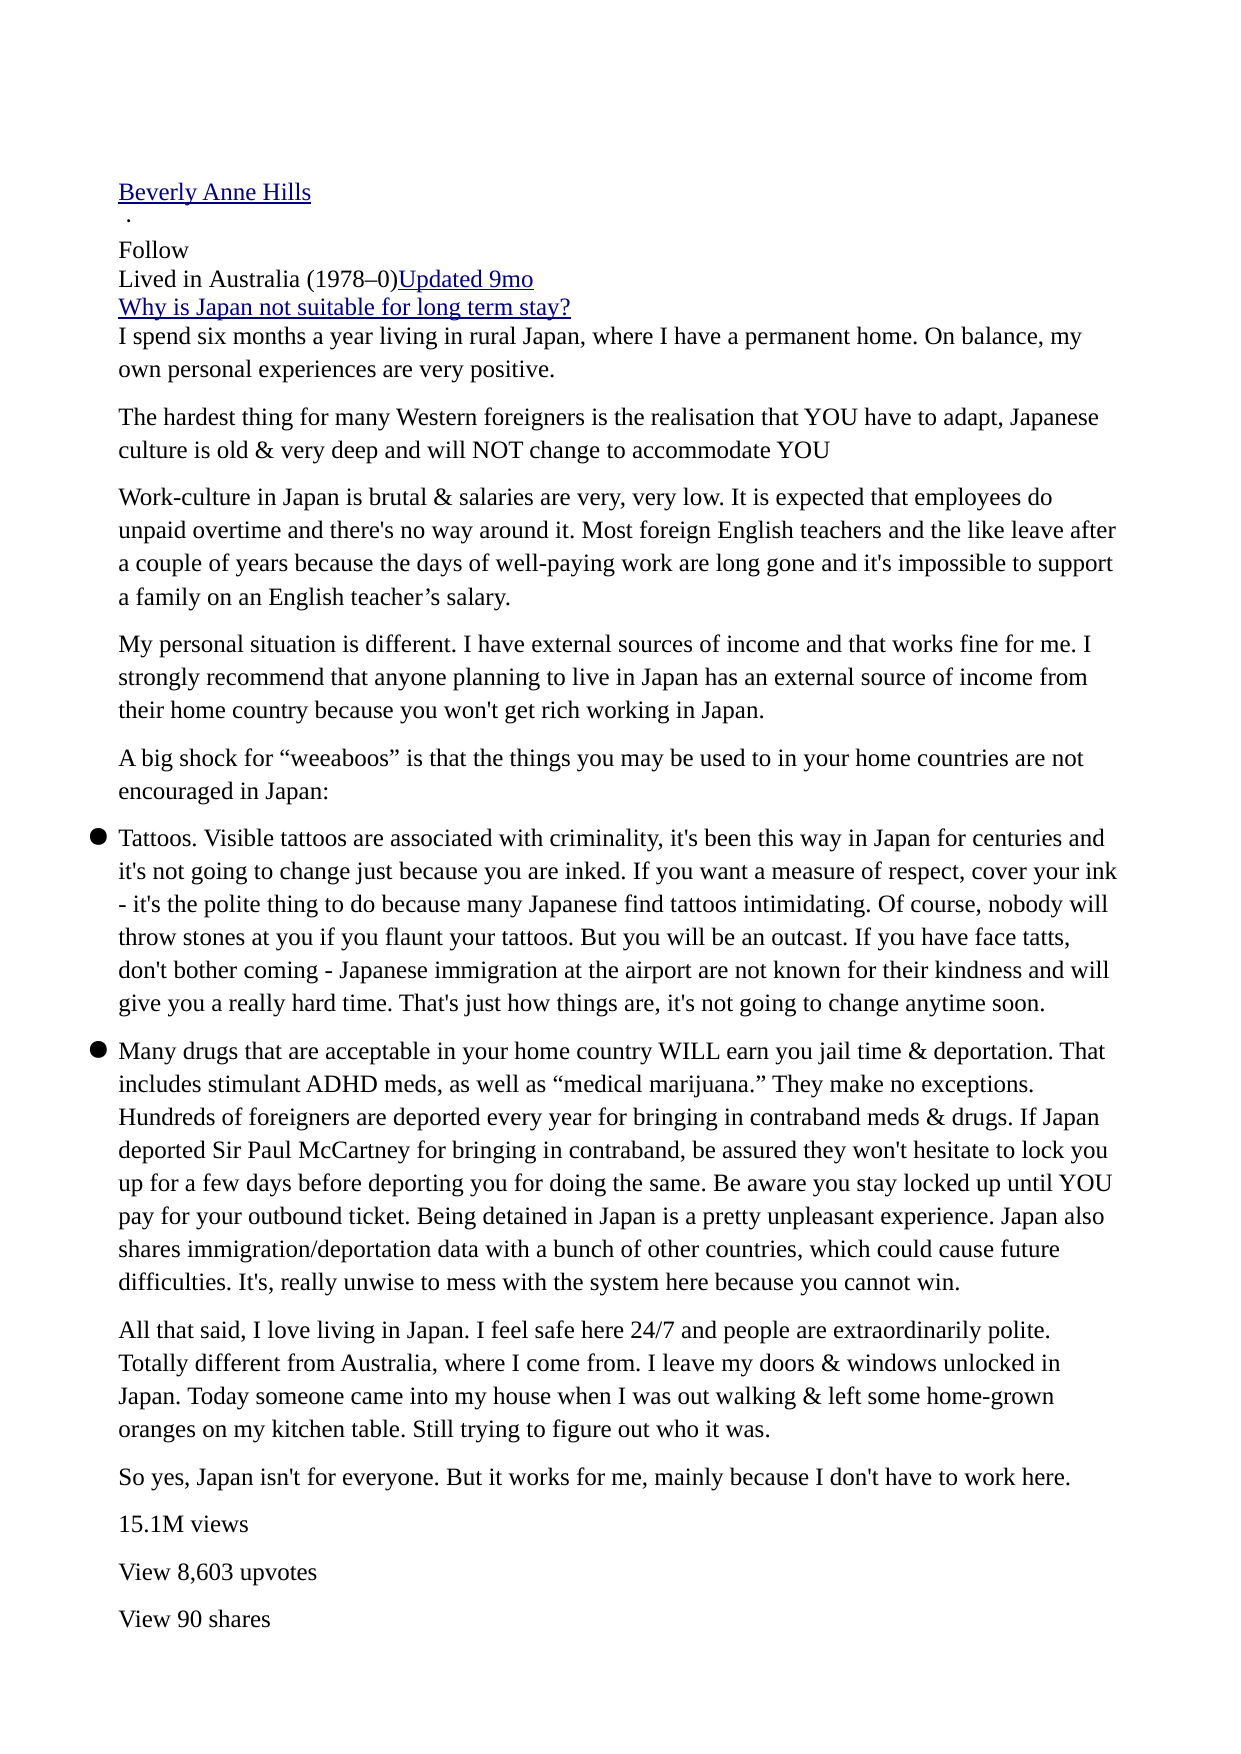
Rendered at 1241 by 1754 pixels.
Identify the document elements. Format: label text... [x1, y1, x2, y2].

list Many drugs that are acceptable in your home country WILL earn you jail time & deportation. That includes stimulant ADHD meds, as well as “medical marijuana.” They make no exceptions. Hundreds of foreigners are deported every year for bringing in contraband meds & drugs. If Japan deported Sir Paul McCartney for bringing in contraband, be assured they won't hesitate to lock you up for a few days before deporting you for doing the same. Be aware you stay locked up until YOU pay for your outbound ticket. Being detained in Japan is a pretty unpleasant experience. Japan also shares immigration/deportation data with a bunch of other countries, which could cause future difficulties. It's, really unwise to mess with the system here because you cannot win. [118, 1036, 1122, 1296]
text Follow [118, 235, 1122, 264]
text View 90 shares [118, 1604, 1122, 1633]
list Tattoos. Visible tattoos are associated with criminality, it's been this way in Japan for centuries and it's not going to change just because you are inked. If you want a measure of respect, cover your ink - it's the polite thing to do because many Japanese find tattoos intimidating. Of course, nobody will throw stones at you if you flaunt your tattoos. But you will be an outcast. If you have face tatts, don't bother coming - Japanese immigration at the airport are not known for their kindness and will give you a really hard time. That's just how things are, it's not going to change anytime soon. [118, 823, 1122, 1017]
text A big shock for “weeaboos” is that the things you may be used to in your home countries are not encouraged in Japan: [118, 743, 1122, 804]
text Lived in Australia (1978–0)Updated 9mo [118, 264, 1122, 292]
text I spend six months a year living in rural Japan, where I have a permanent home. On balance, my own personal experiences are very positive. [118, 321, 1122, 383]
text Why is Japan not suitable for long term stay? [118, 292, 1122, 321]
text 15.1M views [118, 1509, 1122, 1538]
text The hardest thing for many Western foreigners is the realisation that YOU have to adapt, Japanese culture is old & very deep and will NOT change to accommodate YOU [118, 402, 1122, 464]
text My personal situation is different. I have external sources of income and that works fine for me. I strongly recommend that anyone planning to live in Japan has an external source of income from their home country because you won't get rich working in Japan. [118, 629, 1122, 724]
text · [118, 206, 1122, 235]
text So yes, Japan isn't for everyone. But it works for me, mainly because I don't have to work here. [118, 1462, 1122, 1490]
text All that said, I love living in Japan. I feel safe here 24/7 and people are extraordinarily polite. Totally different from Australia, where I come from. I leave my doors & windows unlocked in Japan. Today someone came into my house when I was out walking & left some home-grown oranges on my kitchen table. Still trying to figure out who it was. [118, 1315, 1122, 1443]
text Beverly Anne Hills [118, 177, 1122, 206]
text View 8,603 upvotes [118, 1557, 1122, 1586]
text Work-culture in Japan is brutal & salaries are very, very low. It is expected that employees do unpaid overtime and there's no way around it. Most foreign English teachers and the like leave after a couple of years because the days of well-paying work are long gone and it's impossible to support a family on an English teacher’s salary. [118, 482, 1122, 610]
